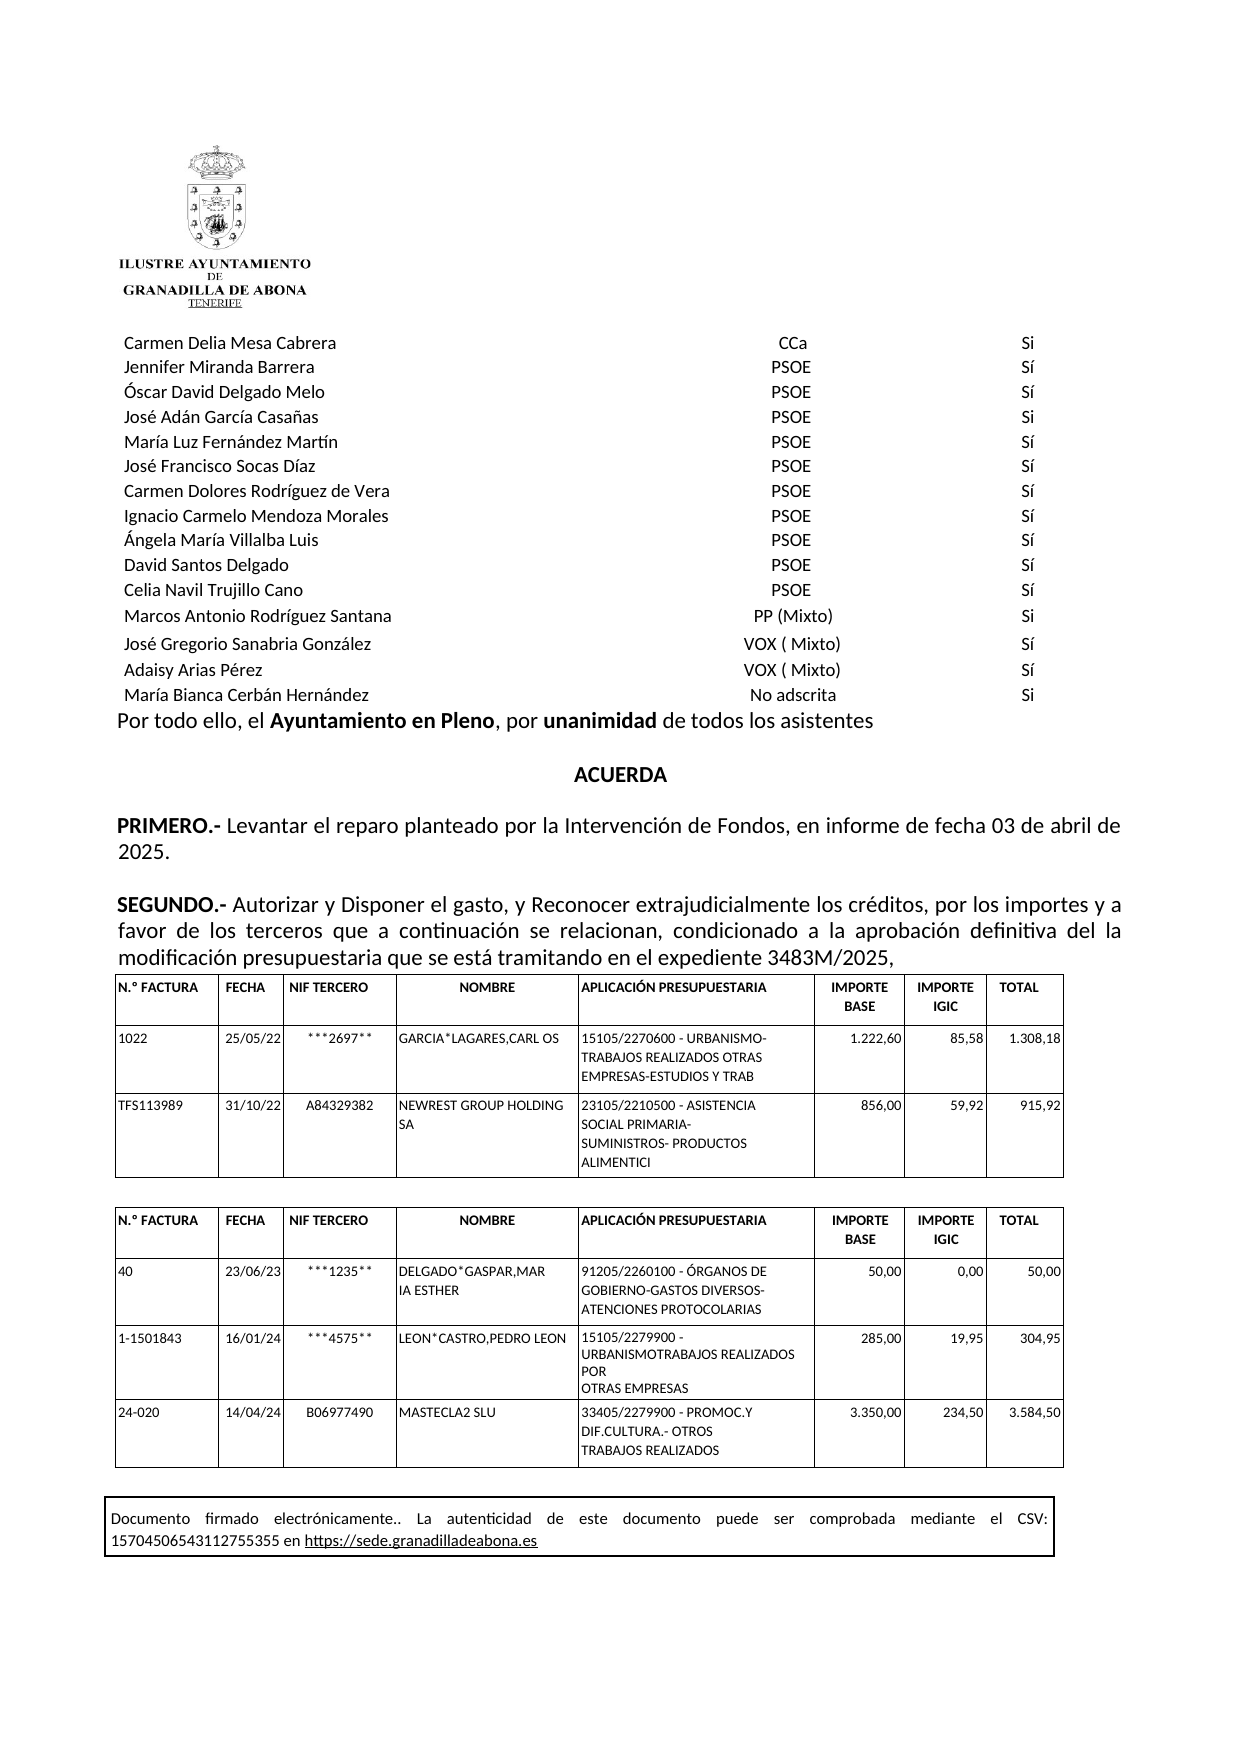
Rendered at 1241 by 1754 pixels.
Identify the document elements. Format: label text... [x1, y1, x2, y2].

table_cell 1.308,18 [987, 1026, 1063, 1092]
table_header TOTAL [987, 975, 1063, 1025]
table_cell VOX ( Mixto) [744, 658, 1021, 683]
table_cell 50,00 [987, 1259, 1063, 1325]
table_header NOMBRE [397, 1208, 578, 1258]
table_cell 1022 [116, 1026, 218, 1092]
table_cell Sí [1021, 529, 1039, 553]
table_header NIF TERCERO [284, 975, 396, 1025]
table_cell Si [1021, 683, 1039, 707]
table_cell PSOE [744, 380, 1021, 405]
table_cell 59,92 [905, 1094, 986, 1177]
table_cell MASTECLA2 SLU [397, 1400, 578, 1467]
table_header FECHA [219, 975, 283, 1025]
table_cell Sí [1021, 553, 1039, 578]
table_cell 14/04/24 [219, 1400, 283, 1467]
table_cell PSOE [744, 455, 1021, 479]
table_cell PSOE [744, 553, 1021, 578]
table_cell 15105/2279900 - URBANISMOTRABAJOS REALIZADOS POR OTRAS EMPRESAS [579, 1326, 814, 1399]
table_cell José Gregorio Sanabria González [124, 632, 744, 658]
table_header APLICACIÓN PRESUPUESTARIA [579, 975, 814, 1025]
table_cell PSOE [744, 578, 1021, 604]
table_cell 304,95 [987, 1326, 1063, 1399]
table_cell 1-1501843 [116, 1326, 218, 1399]
table_header TOTAL [987, 1208, 1063, 1258]
table_header IMPORTE IGIC [905, 1208, 986, 1258]
table_cell PSOE [744, 529, 1021, 553]
table_cell GARCIA*LAGARES,CARL OS [397, 1026, 578, 1092]
table_cell DELGADO*GASPAR,MAR IA ESTHER [397, 1259, 578, 1325]
table_cell A84329382 [284, 1094, 396, 1177]
table_cell Si [1021, 604, 1039, 632]
table_cell Sí [1021, 632, 1039, 658]
table_cell Sí [1021, 658, 1039, 683]
table_cell Si [1021, 405, 1039, 430]
table_header NIF TERCERO [284, 1208, 396, 1258]
table_cell TFS113989 [116, 1094, 218, 1177]
table_cell Óscar David Delgado Melo [124, 380, 744, 405]
table_cell Ignacio Carmelo Mendoza Morales [124, 504, 744, 528]
table_cell NEWREST GROUP HOLDING SA [397, 1094, 578, 1177]
table_cell 915,92 [987, 1094, 1063, 1177]
table_cell No adscrita [744, 683, 1021, 707]
table_cell 23/06/23 [219, 1259, 283, 1325]
table_cell 24-020 [116, 1400, 218, 1467]
table_cell CCa [744, 331, 1021, 356]
table_cell 19,95 [905, 1326, 986, 1399]
table_cell PSOE [744, 405, 1021, 430]
table_cell Sí [1021, 479, 1039, 504]
table_cell 40 [116, 1259, 218, 1325]
table_header IMPORTE IGIC [905, 975, 986, 1025]
table_header APLICACIÓN PRESUPUESTARIA [579, 1208, 814, 1258]
table_cell Carmen Dolores Rodríguez de Vera [124, 479, 744, 504]
table_cell ***4575** [284, 1326, 396, 1399]
table_cell Sí [1021, 380, 1039, 405]
table_cell 3.350,00 [815, 1400, 904, 1467]
table_cell PSOE [744, 430, 1021, 454]
table_cell Sí [1021, 578, 1039, 604]
table_cell 23105/2210500 - ASISTENCIA SOCIAL PRIMARIA- SUMINISTROS- PRODUCTOS ALIMENTICI [579, 1094, 814, 1177]
table_cell 25/05/22 [219, 1026, 283, 1092]
table_cell Marcos Antonio Rodríguez Santana [124, 604, 744, 632]
text PRIMERO.- Levantar el reparo planteado por la Intervención de Fondos, en informe de fecha 03 de abril de 2025. [117, 812, 1124, 865]
table_cell 285,00 [815, 1326, 904, 1399]
table_cell Sí [1021, 455, 1039, 479]
table_cell 856,00 [815, 1094, 904, 1177]
table_cell 31/10/22 [219, 1094, 283, 1177]
table_cell María Luz Fernández Martín [124, 430, 744, 454]
table_header FECHA [219, 1208, 283, 1258]
text SEGUNDO.- Autorizar y Disponer el gasto, y Reconocer extrajudicialmente los créditos, por los importes y a favor de los terceros que a continuación se relacionan, condicionado a la aprobación definitiva del la modificación presupuestaria que se está tramitando en el expediente 3483M/2025, [117, 891, 1124, 972]
table_cell 234,50 [905, 1400, 986, 1467]
table_cell Sí [1021, 430, 1039, 454]
table_header N.º FACTURA [116, 1208, 218, 1258]
table_cell María Bianca Cerbán Hernández [124, 683, 744, 707]
table_cell 91205/2260100 - ÓRGANOS DE GOBIERNO-GASTOS DIVERSOS- ATENCIONES PROTOCOLARIAS [579, 1259, 814, 1325]
table_cell B06977490 [284, 1400, 396, 1467]
table_cell Celia Navil Trujillo Cano [124, 578, 744, 604]
table_cell Carmen Delia Mesa Cabrera [124, 331, 744, 356]
table_cell Si [1021, 331, 1039, 356]
table_header IMPORTE BASE [815, 975, 904, 1025]
table_cell 33405/2279900 - PROMOC.Y DIF.CULTURA.- OTROS TRABAJOS REALIZADOS [579, 1400, 814, 1467]
text Por todo ello, el Ayuntamiento en Pleno, por unanimidad de todos los asistentes [117, 707, 1124, 734]
table_cell David Santos Delgado [124, 553, 744, 578]
table_cell José Adán García Casañas [124, 405, 744, 430]
subtitle ACUERDA [114, 760, 1127, 788]
table_cell Sí [1021, 356, 1039, 380]
table_cell 1.222,60 [815, 1026, 904, 1092]
table_header IMPORTE BASE [815, 1208, 904, 1258]
table_cell PP (Mixto) [744, 604, 1021, 632]
table_header NOMBRE [397, 975, 578, 1025]
table_cell PSOE [744, 504, 1021, 528]
table_cell PSOE [744, 356, 1021, 380]
table_cell 85,58 [905, 1026, 986, 1092]
table_cell VOX ( Mixto) [744, 632, 1021, 658]
table_cell ***2697** [284, 1026, 396, 1092]
table_cell José Francisco Socas Díaz [124, 455, 744, 479]
table_cell Ángela María Villalba Luis [124, 529, 744, 553]
table_cell Jennifer Miranda Barrera [124, 356, 744, 380]
table_header N.º FACTURA [116, 975, 218, 1025]
table_cell 15105/2270600 - URBANISMO- TRABAJOS REALIZADOS OTRAS EMPRESAS-ESTUDIOS Y TRAB [579, 1026, 814, 1092]
table_cell Sí [1021, 504, 1039, 528]
table_cell 50,00 [815, 1259, 904, 1325]
table_cell 0,00 [905, 1259, 986, 1325]
table_cell Adaisy Arias Pérez [124, 658, 744, 683]
table_cell 3.584,50 [987, 1400, 1063, 1467]
table_cell 16/01/24 [219, 1326, 283, 1399]
table_cell LEON*CASTRO,PEDRO LEON [397, 1326, 578, 1399]
table_cell PSOE [744, 479, 1021, 504]
table_cell ***1235** [284, 1259, 396, 1325]
